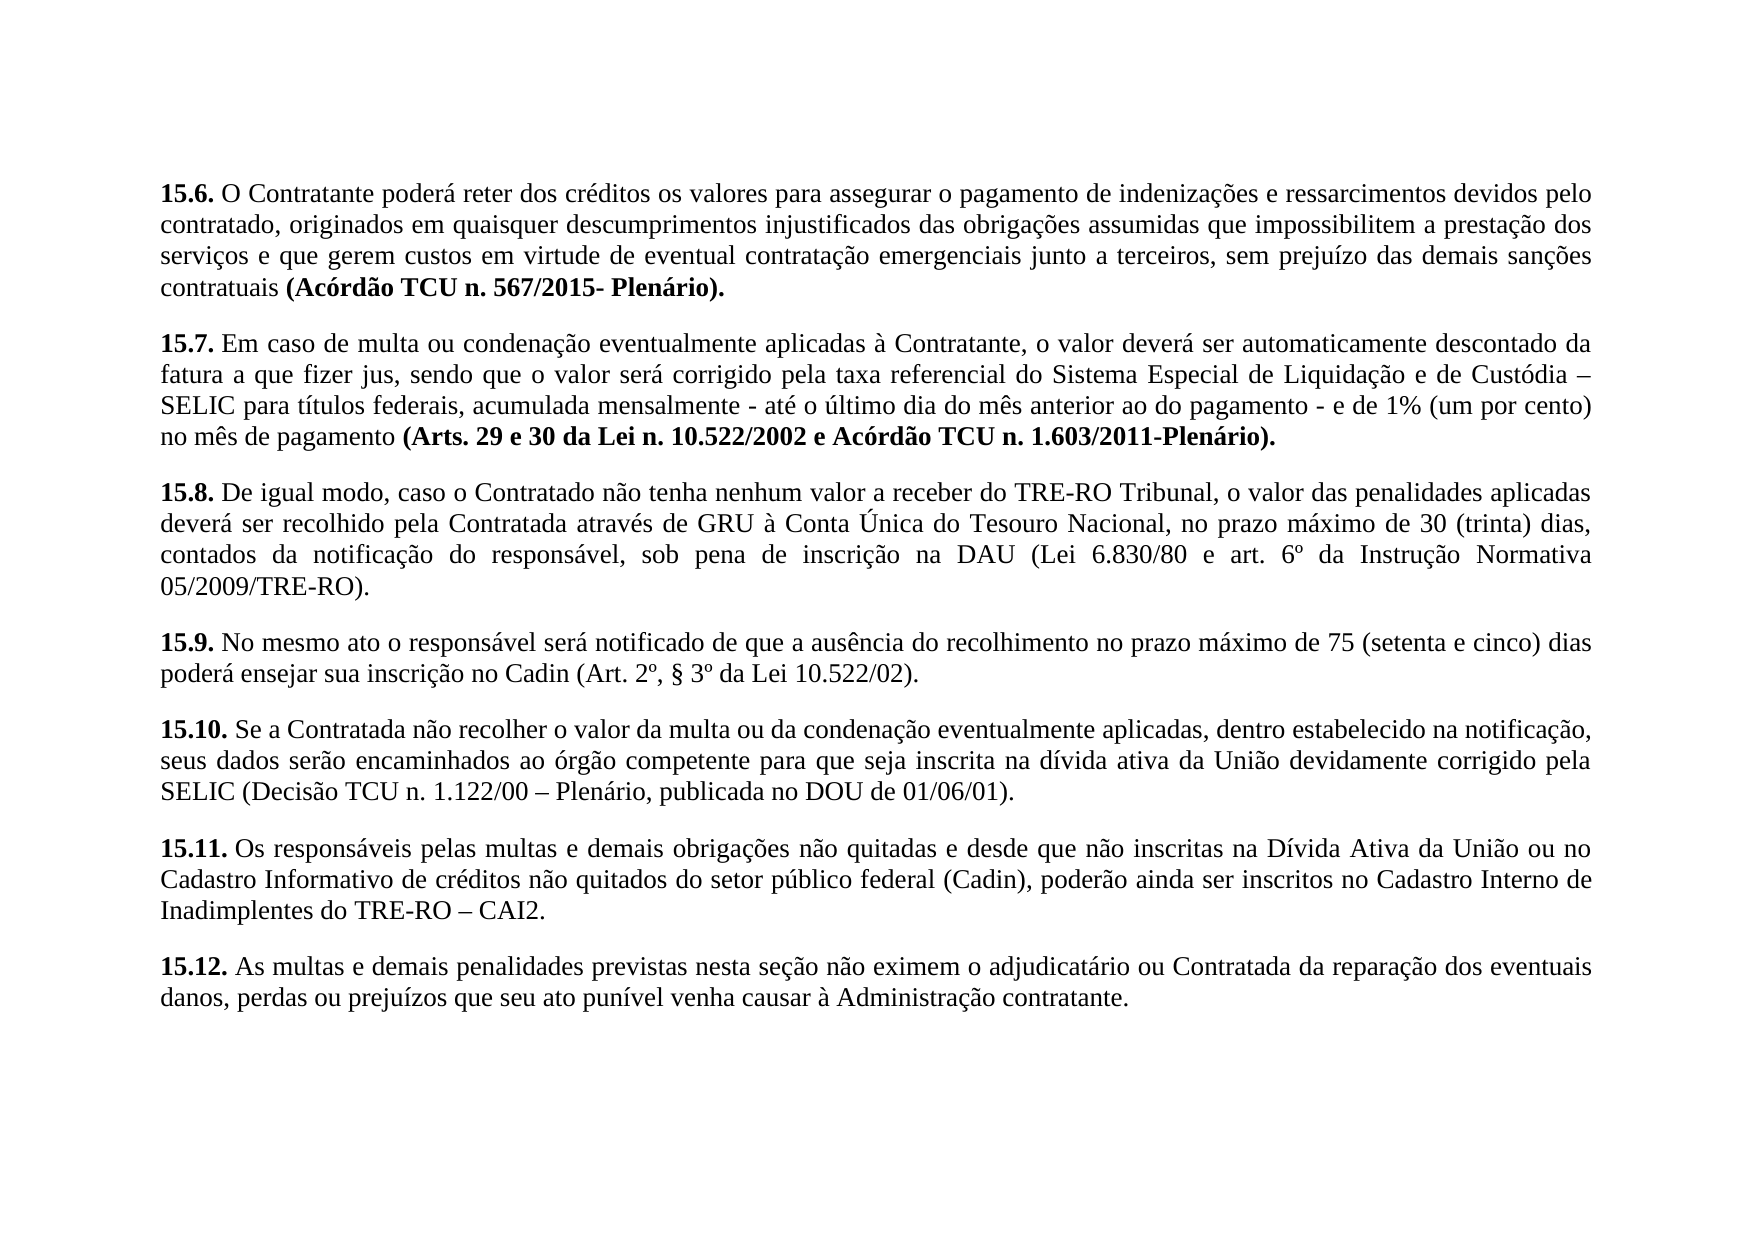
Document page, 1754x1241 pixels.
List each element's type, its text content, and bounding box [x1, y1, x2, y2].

text 15.11. Os responsáveis pelas multas e demais obrigações não quitadas e desde que não inscritas na Dívida Ativa da União ou no Cadastro Informativo de créditos não quitados do setor público federal (Cadin), poderão ainda ser inscritos no Cadastro Interno de Inadimplentes do TRE-RO – CAI2. [160, 832, 1594, 925]
text 15.9. No mesmo ato o responsável será notificado de que a ausência do recolhimento no prazo máximo de 75 (setenta e cinco) dias poderá ensejar sua inscrição no Cadin (Art. 2º, § 3º da Lei 10.522/02). [160, 626, 1594, 688]
text 15.6. O Contratante poderá reter dos créditos os valores para assegurar o pagamento de indenizações e ressarcimentos devidos pelo contratado, originados em quaisquer descumprimentos injustificados das obrigações assumidas que impossibilitem a prestação dos serviços e que gerem custos em virtude de eventual contratação emergenciais junto a terceiros, sem prejuízo das demais sanções contratuais (Acórdão TCU n. 567/2015- Plenário). [160, 177, 1594, 302]
text 15.8. De igual modo, caso o Contratado não tenha nenhum valor a receber do TRE-RO Tribunal, o valor das penalidades aplicadas deverá ser recolhido pela Contratada através de GRU à Conta Única do Tesouro Nacional, no prazo máximo de 30 (trinta) dias, contados da notificação do responsável, sob pena de inscrição na DAU (Lei 6.830/80 e art. 6º da Instrução Normativa 05/2009/TRE-RO). [160, 476, 1594, 601]
text 15.10. Se a Contratada não recolher o valor da multa ou da condenação eventualmente aplicadas, dentro estabelecido na notificação, seus dados serão encaminhados ao órgão competente para que seja inscrita na dívida ativa da União devidamente corrigido pela SELIC (Decisão TCU n. 1.122/00 – Plenário, publicada no DOU de 01/06/01). [160, 713, 1594, 807]
text 15.7. Em caso de multa ou condenação eventualmente aplicadas à Contratante, o valor deverá ser automaticamente descontado da fatura a que fizer jus, sendo que o valor será corrigido pela taxa referencial do Sistema Especial de Liquidação e de Custódia – SELIC para títulos federais, acumulada mensalmente - até o último dia do mês anterior ao do pagamento - e de 1% (um por cento) no mês de pagamento (Arts. 29 e 30 da Lei n. 10.522/2002 e Acórdão TCU n. 1.603/2011-Plenário). [160, 327, 1594, 451]
text 15.12. As multas e demais penalidades previstas nesta seção não eximem o adjudicatário ou Contratada da reparação dos eventuais danos, perdas ou prejuízos que seu ato punível venha causar à Administração contratante. [160, 950, 1594, 1012]
